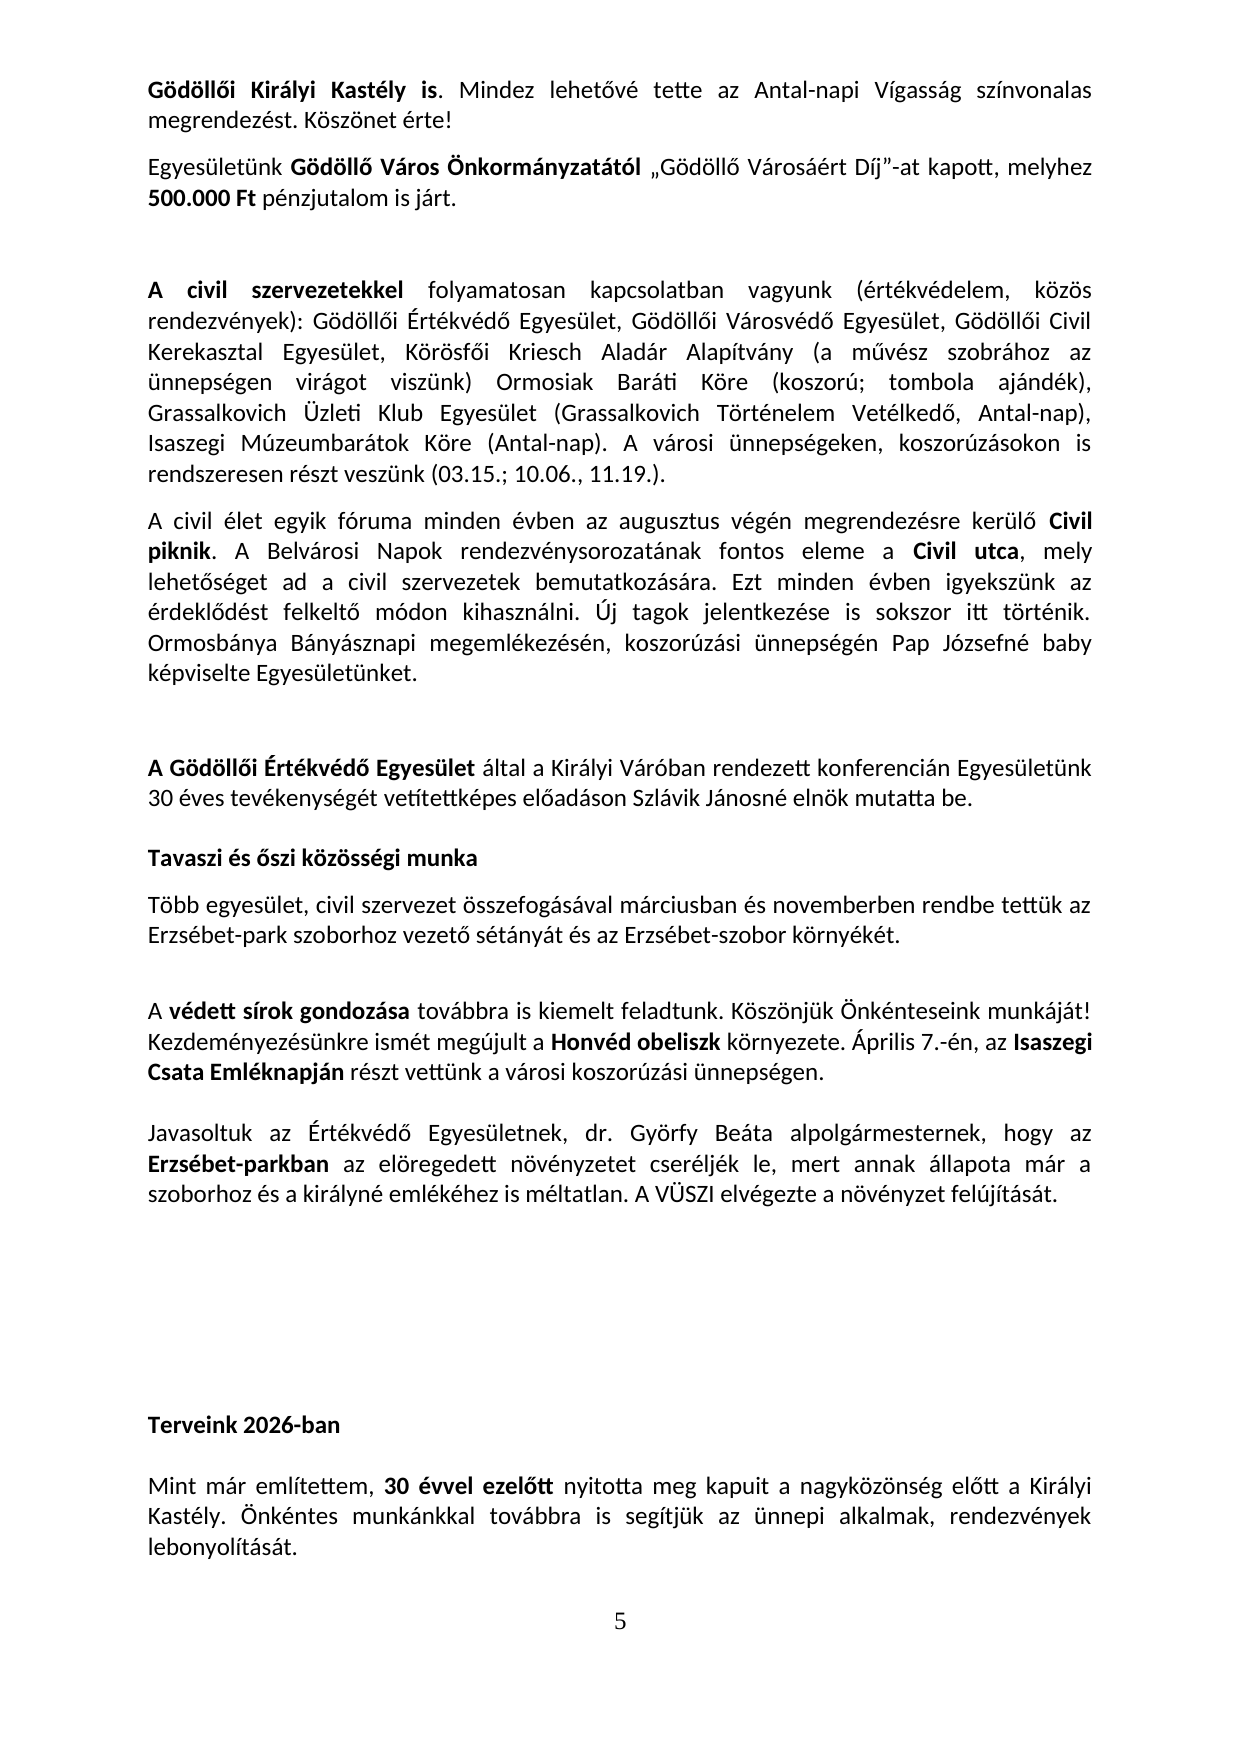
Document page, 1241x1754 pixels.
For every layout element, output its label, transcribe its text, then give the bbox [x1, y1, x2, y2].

text A Gödöllői Értékvédő Egyesület által a Királyi Váróban rendezett konferencián Egyesületünk 30 éves tevékenységét vetítettképes előadáson Szlávik Jánosné elnök mutatta be. [148, 752, 1093, 813]
text Javasoltuk az Értékvédő Egyesületnek, dr. Györfy Beáta alpolgármesternek, hogy az Erzsébet-parkban az elöregedett növényzetet cseréljék le, mert annak állapota már a szoborhoz és a királyné emlékéhez is méltatlan. A VÜSZI elvégezte a növényzet felújítását. [148, 1117, 1093, 1209]
text Gödöllői Királyi Kastély is. Mindez lehetővé tette az Antal-napi Vígasság színvonalas megrendezést. Köszönet érte! [148, 74, 1093, 135]
text Mint már említettem, 30 évvel ezelőtt nyitotta meg kapuit a nagyközönség előtt a Királyi Kastély. Önkéntes munkánkkal továbbra is segítjük az ünnepi alkalmak, rendezvények lebonyolítását. [148, 1470, 1093, 1561]
text A civil szervezetekkel folyamatosan kapcsolatban vagyunk (értékvédelem, közös rendezvények): Gödöllői Értékvédő Egyesület, Gödöllői Városvédő Egyesület, Gödöllői Civil Kerekasztal Egyesület, Körösfői Kriesch Aladár Alapítvány (a művész szobrához az ünnepségen virágot viszünk) Ormosiak Baráti Köre (koszorú; tombola ajándék), Grassalkovich Üzleti Klub Egyesület (Grassalkovich Történelem Vetélkedő, Antal-nap), Isaszegi Múzeumbarátok Köre (Antal-nap). A városi ünnepségeken, koszorúzásokon is rendszeresen részt veszünk (03.15.; 10.06., 11.19.). [148, 274, 1093, 488]
text A védett sírok gondozása továbbra is kiemelt feladtunk. Köszönjük Önkénteseink munkáját! Kezdeményezésünkre ismét megújult a Honvéd obeliszk környezete. Április 7.-én, az Isaszegi Csata Emléknapján részt vettünk a városi koszorúzási ünnepségen. [148, 995, 1093, 1087]
text Tavaszi és őszi közösségi munka [148, 842, 1093, 872]
text Terveink 2026-ban [148, 1409, 1093, 1439]
text Egyesületünk Gödöllő Város Önkormányzatától „Gödöllő Városáért Díj”-at kapott, melyhez 500.000 Ft pénzjutalom is járt. [148, 151, 1093, 212]
text A civil élet egyik fóruma minden évben az augusztus végén megrendezésre kerülő Civil piknik. A Belvárosi Napok rendezvénysorozatának fontos eleme a Civil utca, mely lehetőséget ad a civil szervezetek bemutatkozására. Ezt minden évben igyekszünk az érdeklődést felkeltő módon kihasználni. Új tagok jelentkezése is sokszor itt történik. Ormosbánya Bányásznapi megemlékezésén, koszorúzási ünnepségén Pap Józsefné baby képviselte Egyesületünket. [148, 505, 1093, 688]
text Több egyesület, civil szervezet összefogásával márciusban és novemberben rendbe tettük az Erzsébet-park szoborhoz vezető sétányát és az Erzsébet-szobor környékét. [148, 889, 1093, 950]
